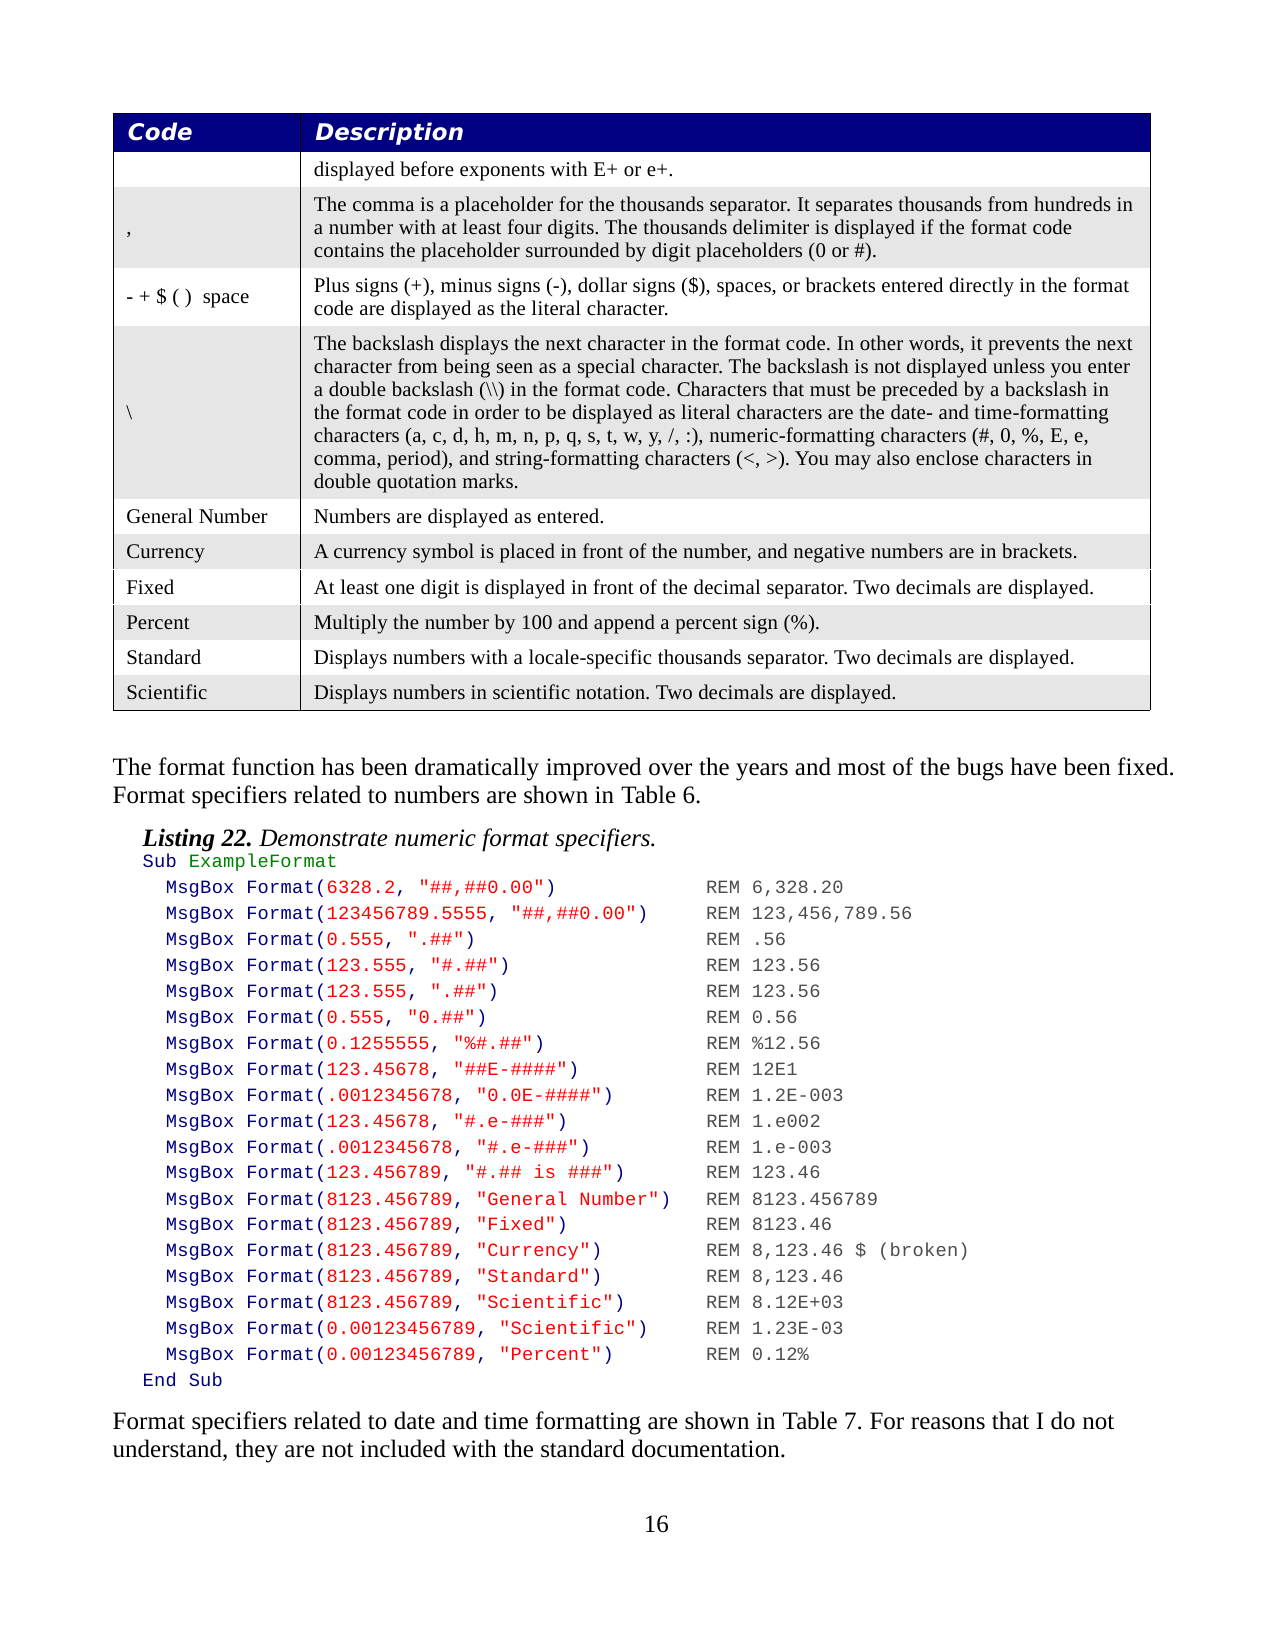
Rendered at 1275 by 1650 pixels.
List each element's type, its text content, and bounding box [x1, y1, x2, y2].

text MsgBox Format(8123.456789, "Standard") REM 8,123.46 [142, 1267, 1200, 1288]
text MsgBox Format(123.456789, "#.## is ###") REM 123.46 [142, 1163, 1200, 1184]
text MsgBox Format(123456789.5555, "##,##0.00") REM 123,456,789.56 [142, 903, 1200, 925]
text MsgBox Format(.0012345678, "#.e-###") REM 1.e-003 [142, 1137, 1200, 1158]
text MsgBox Format(0.555, ".##") REM .56 [142, 929, 1200, 951]
table_cell The comma is a placeholder for the thousands separator. It separates thousands from hundreds in a number with at least four digits. The thousands delimiter is displayed if the format code contains the placeholder surrounded by digit placeholders (0 or #). [301, 187, 1150, 268]
list Listing 22. Demonstrate numeric format specifiers. [142, 824, 1200, 852]
table_cell The backslash displays the next character in the format code. In other words, it prevents the next character from being seen as a special character. The backslash is not displayed unless you enter a double backslash (\\) in the format code. Characters that must be preceded by a backslash in the format code in order to be displayed as literal characters are the date- and time-formatting characters (a, c, d, h, m, n, p, q, s, t, w, y, /, :), numeric-formatting characters (#, 0, %, E, e, comma, period), and string-formatting characters (<, >). You may also enclose characters in double quotation marks. [301, 326, 1150, 499]
table_header Code [114, 114, 300, 152]
table_cell Standard [114, 640, 300, 675]
table_cell At least one digit is displayed in front of the decimal separator. Two decimals are displayed. [301, 570, 1150, 604]
text MsgBox Format(8123.456789, "Fixed") REM 8123.46 [142, 1215, 1200, 1236]
table_cell , [114, 187, 300, 268]
text MsgBox Format(123.555, ".##") REM 123.56 [142, 981, 1200, 1003]
table_cell Currency [114, 534, 300, 569]
text End Sub [142, 1370, 1200, 1392]
text Format specifiers related to date and time formatting are shown in Table 7. For reasons that I do not understand, they are not included with the standard documentation. [112, 1407, 1200, 1463]
table_header Description [301, 114, 1150, 152]
text MsgBox Format(0.00123456789, "Percent") REM 0.12% [142, 1344, 1200, 1366]
table_cell Scientific [114, 675, 300, 710]
table_cell Multiply the number by 100 and append a percent sign (%). [301, 605, 1150, 640]
table_cell A currency symbol is placed in front of the number, and negative numbers are in brackets. [301, 534, 1150, 569]
text MsgBox Format(8123.456789, "Scientific") REM 8.12E+03 [142, 1293, 1200, 1314]
table_cell Fixed [114, 570, 300, 604]
text MsgBox Format(0.555, "0.##") REM 0.56 [142, 1007, 1200, 1029]
table_cell \ [114, 326, 300, 499]
text MsgBox Format(0.00123456789, "Scientific") REM 1.23E-03 [142, 1318, 1200, 1340]
text Sub ExampleFormat [142, 852, 1200, 873]
text MsgBox Format(8123.456789, "General Number") REM 8123.456789 [142, 1189, 1200, 1210]
text MsgBox Format(8123.456789, "Currency") REM 8,123.46 $ (broken) [142, 1241, 1200, 1262]
table_cell Percent [114, 605, 300, 640]
table_cell - + $ ( ) space [114, 268, 300, 326]
table_cell General Number [114, 499, 300, 534]
table_cell Displays numbers in scientific notation. Two decimals are displayed. [301, 675, 1150, 710]
text MsgBox Format(123.45678, "#.e-###") REM 1.e002 [142, 1111, 1200, 1132]
text MsgBox Format(123.555, "#.##") REM 123.56 [142, 955, 1200, 977]
table_cell [114, 152, 300, 187]
text MsgBox Format(123.45678, "##E-####") REM 12E1 [142, 1059, 1200, 1081]
table_cell Plus signs (+), minus signs (-), dollar signs ($), spaces, or brackets entered directly in the format code are displayed as the literal character. [301, 268, 1150, 326]
table_cell Displays numbers with a locale-specific thousands separator. Two decimals are displayed. [301, 640, 1150, 675]
text MsgBox Format(.0012345678, "0.0E-####") REM 1.2E-003 [142, 1085, 1200, 1107]
text The format function has been dramatically improved over the years and most of the bugs have been fixed. Format specifiers related to numbers are shown in Table 6. [112, 753, 1200, 809]
text MsgBox Format(0.1255555, "%#.##") REM %12.56 [142, 1033, 1200, 1055]
text MsgBox Format(6328.2, "##,##0.00") REM 6,328.20 [142, 878, 1200, 899]
table_cell Numbers are displayed as entered. [301, 499, 1150, 534]
table_cell displayed before exponents with E+ or e+. [301, 152, 1150, 187]
